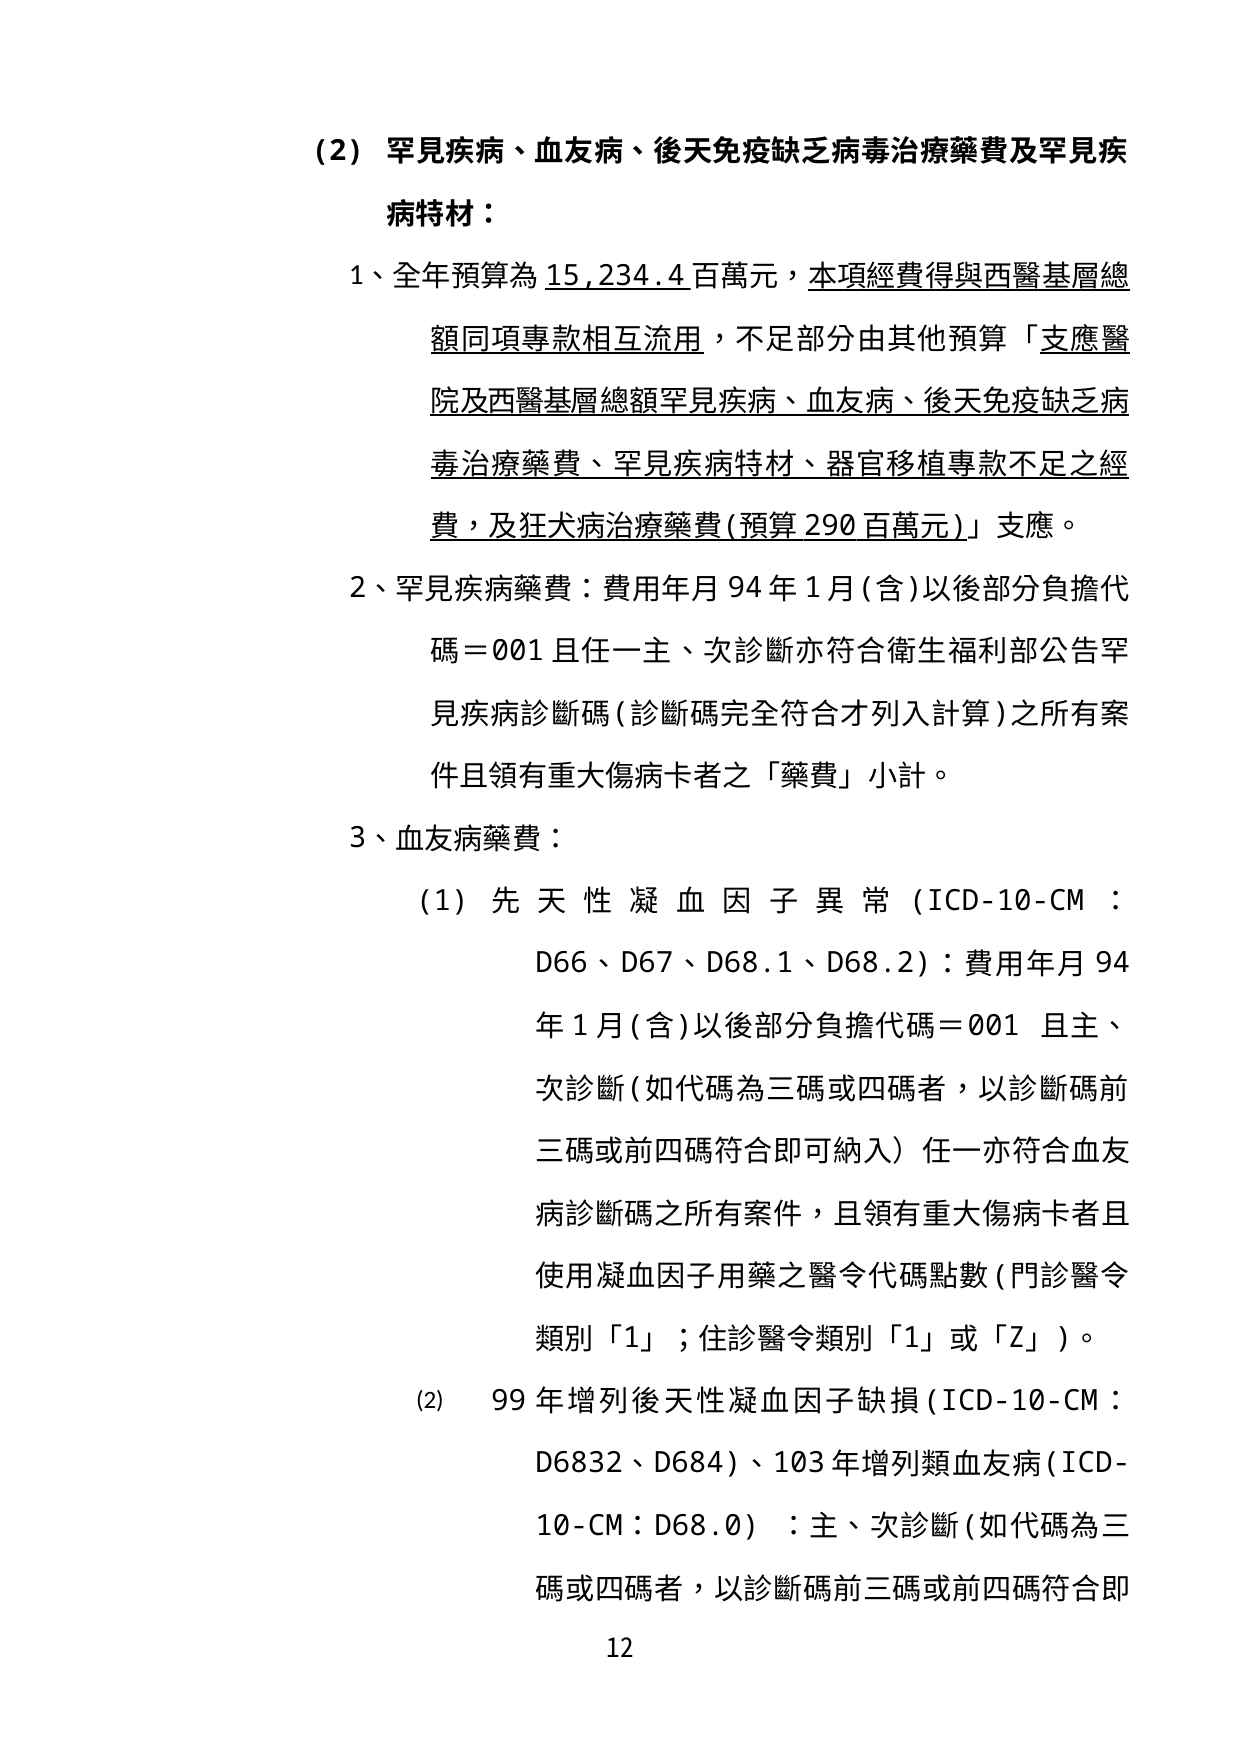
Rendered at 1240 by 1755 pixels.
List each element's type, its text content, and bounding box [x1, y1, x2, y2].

list 全年預算為15,234.4百萬元，本項經費得與西醫基層總額同項專款相互流用，不足部分由其他預算「支應醫院及西醫基層總額罕見疾病、血友病、後天免疫缺乏病毒治療藥費、罕見疾病特材、器官移植專款不足之經費，及狂犬病治療藥費(預算290百萬元)」支應。 [348, 232, 1130, 545]
list 罕見疾病、血友病、後天免疫缺乏病毒治療藥費及罕見疾病特材： [311, 107, 1130, 232]
list 99年增列後天性凝血因子缺損(ICD-10-CM：D6832、D684)、103年增列類血友病(ICD-10-CM：D68.0) ：主、次診斷(如代碼為三碼或四碼者，以診斷碼前三碼或前四碼符合即 [416, 1357, 1130, 1607]
list 先天性凝血因子異常(ICD-10-CM：D66、D67、D68.1、D68.2)：費用年月94年1月(含)以後部分負擔代碼＝001 且主、次診斷(如代碼為三碼或四碼者，以診斷碼前三碼或前四碼符合即可納入）任一亦符合血友病診斷碼之所有案件，且領有重大傷病卡者且使用凝血因子用藥之醫令代碼點數(門診醫令類別「1」；住診醫令類別「1」或「Z」)。 [416, 857, 1130, 1357]
list 罕見疾病藥費：費用年月94年1月(含)以後部分負擔代碼＝001且任一主、次診斷亦符合衛生福利部公告罕見疾病診斷碼(診斷碼完全符合才列入計算)之所有案件且領有重大傷病卡者之「藥費」小計。 [348, 545, 1130, 795]
list 血友病藥費： [348, 795, 1130, 857]
